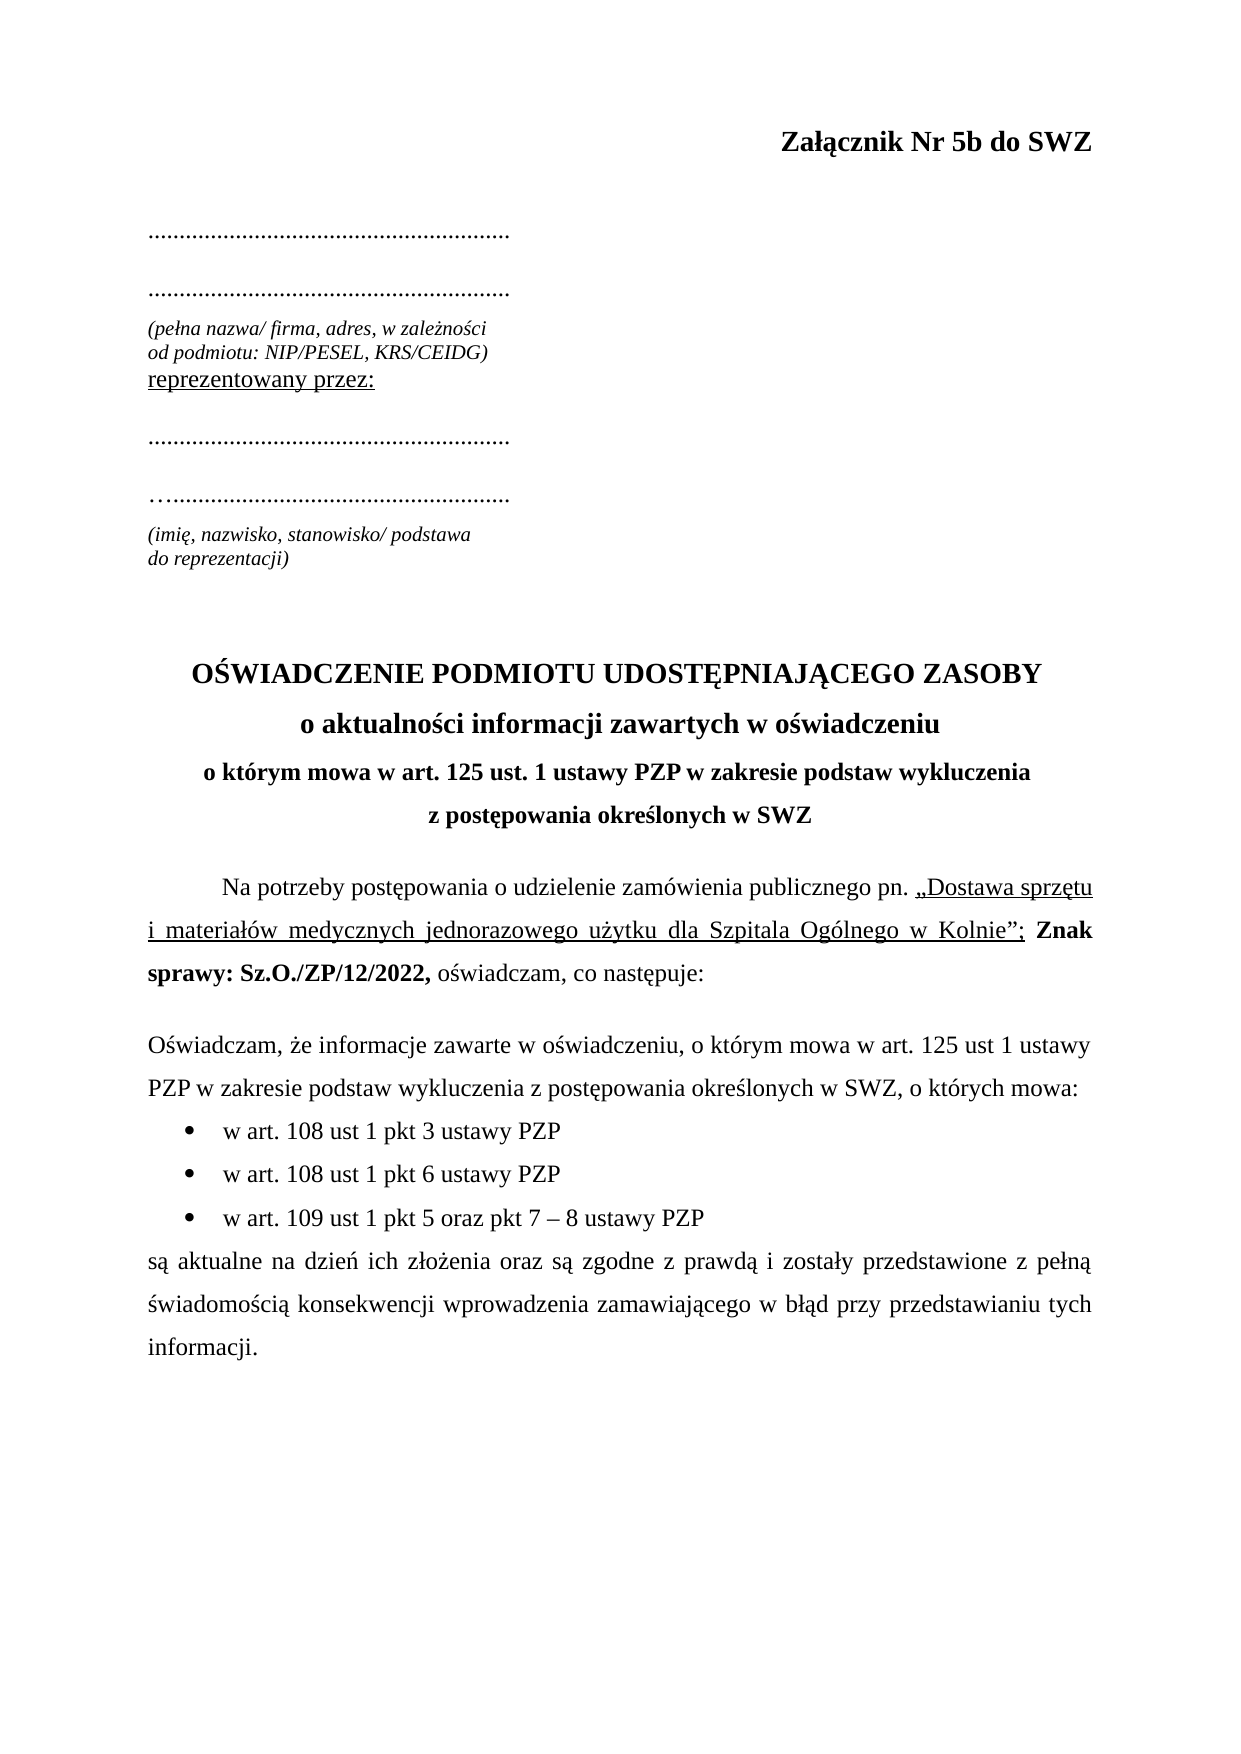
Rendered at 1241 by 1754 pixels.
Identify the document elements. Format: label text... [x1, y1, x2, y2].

list w art. 108 ust 1 pkt 3 ustawy PZP [185, 1116, 1092, 1145]
text OŚWIADCZENIE PODMIOTU UDOSTĘPNIAJĄCEGO ZASOBY [148, 656, 1092, 690]
text (imię, nazwisko, stanowisko/ podstawa [148, 522, 1092, 546]
subtitle Załącznik Nr 5b do SWZ [148, 124, 1092, 158]
text .......................................................... [148, 273, 1092, 301]
text …...................................................... [148, 479, 1092, 508]
text do reprezentacji) [148, 546, 1092, 570]
text Oświadczam, że informacje zawarte w oświadczeniu, o którym mowa w art. 125 ust 1 ustawy PZP w zakresie podstaw wykluczenia z postępowania określonych w SWZ, o których mowa: [148, 1030, 1092, 1102]
text o aktualności informacji zawartych w oświadczeniu [148, 707, 1092, 740]
text z postępowania określonych w SWZ [148, 800, 1092, 829]
list w art. 109 ust 1 pkt 5 oraz pkt 7 – 8 ustawy PZP [185, 1203, 1092, 1231]
text są aktualne na dzień ich złożenia oraz są zgodne z prawdą i zostały przedstawione z pełną świadomością konsekwencji wprowadzenia zamawiającego w błąd przy przedstawianiu tych informacji. [148, 1246, 1092, 1361]
text o którym mowa w art. 125 ust. 1 ustawy PZP w zakresie podstaw wykluczenia [148, 757, 1092, 786]
text reprezentowany przez: [148, 364, 1092, 393]
text .......................................................... [148, 421, 1092, 450]
text Na potrzeby postępowania o udzielenie zamówienia publicznego pn. „Dostawa sprzętu i materiałów medycznych jednorazowego użytku dla Szpitala Ogólnego w Kolnie”; Znak sprawy: Sz.O./ZP/12/2022, oświadczam, co następuje: [148, 872, 1092, 987]
text (pełna nazwa/ firma, adres, w zależności [148, 316, 1092, 340]
text .......................................................... [148, 215, 1092, 244]
list w art. 108 ust 1 pkt 6 ustawy PZP [185, 1159, 1092, 1188]
text od podmiotu: NIP/PESEL, KRS/CEIDG) [148, 340, 1092, 364]
